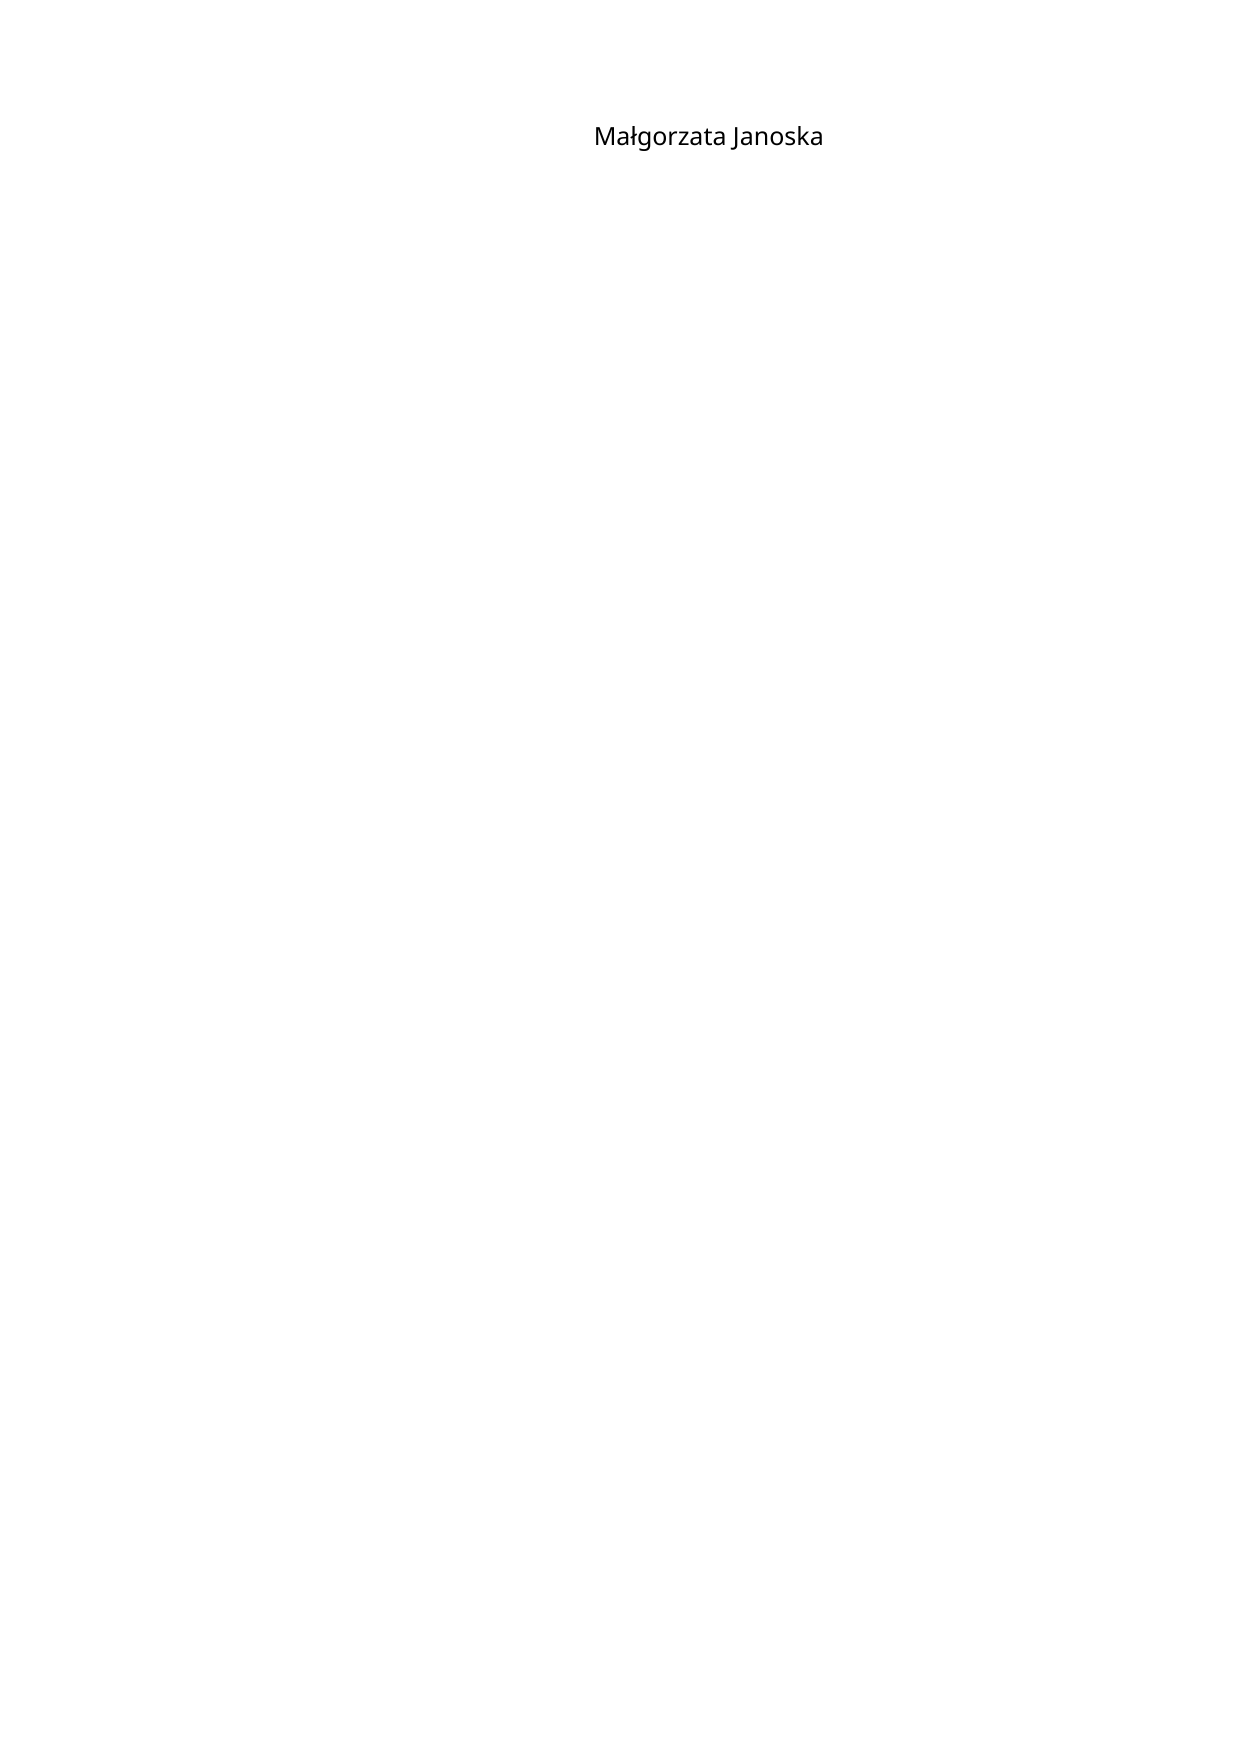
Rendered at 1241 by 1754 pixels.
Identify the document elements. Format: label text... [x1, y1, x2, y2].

text Małgorzata Janoska [118, 118, 1122, 152]
